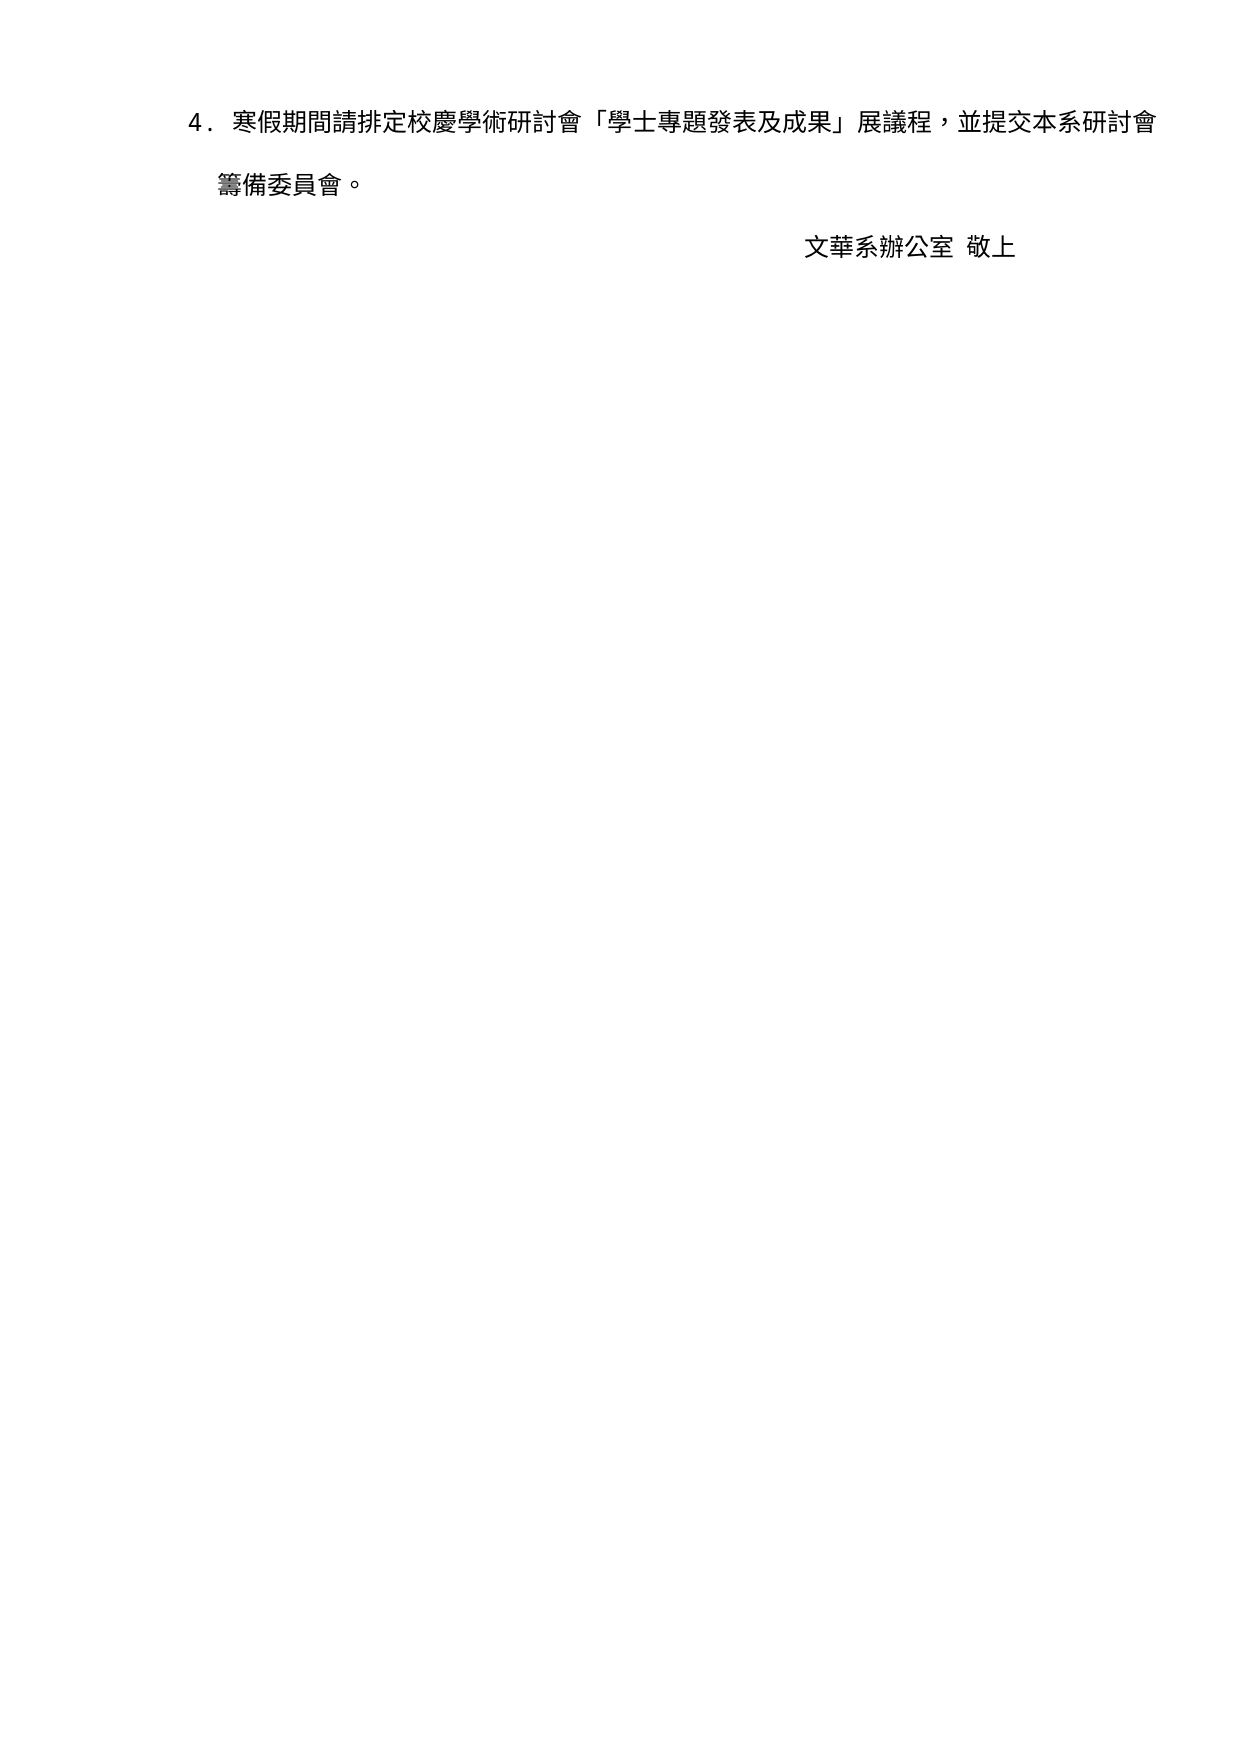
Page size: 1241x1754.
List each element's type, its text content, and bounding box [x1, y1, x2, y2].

text 4. 寒假期間請排定校慶學術研討會「學士專題發表及成果」展議程，並提交本系研討會籌備委員會。 [187, 79, 1162, 204]
text 文華系辦公室 敬上 [187, 204, 1017, 267]
